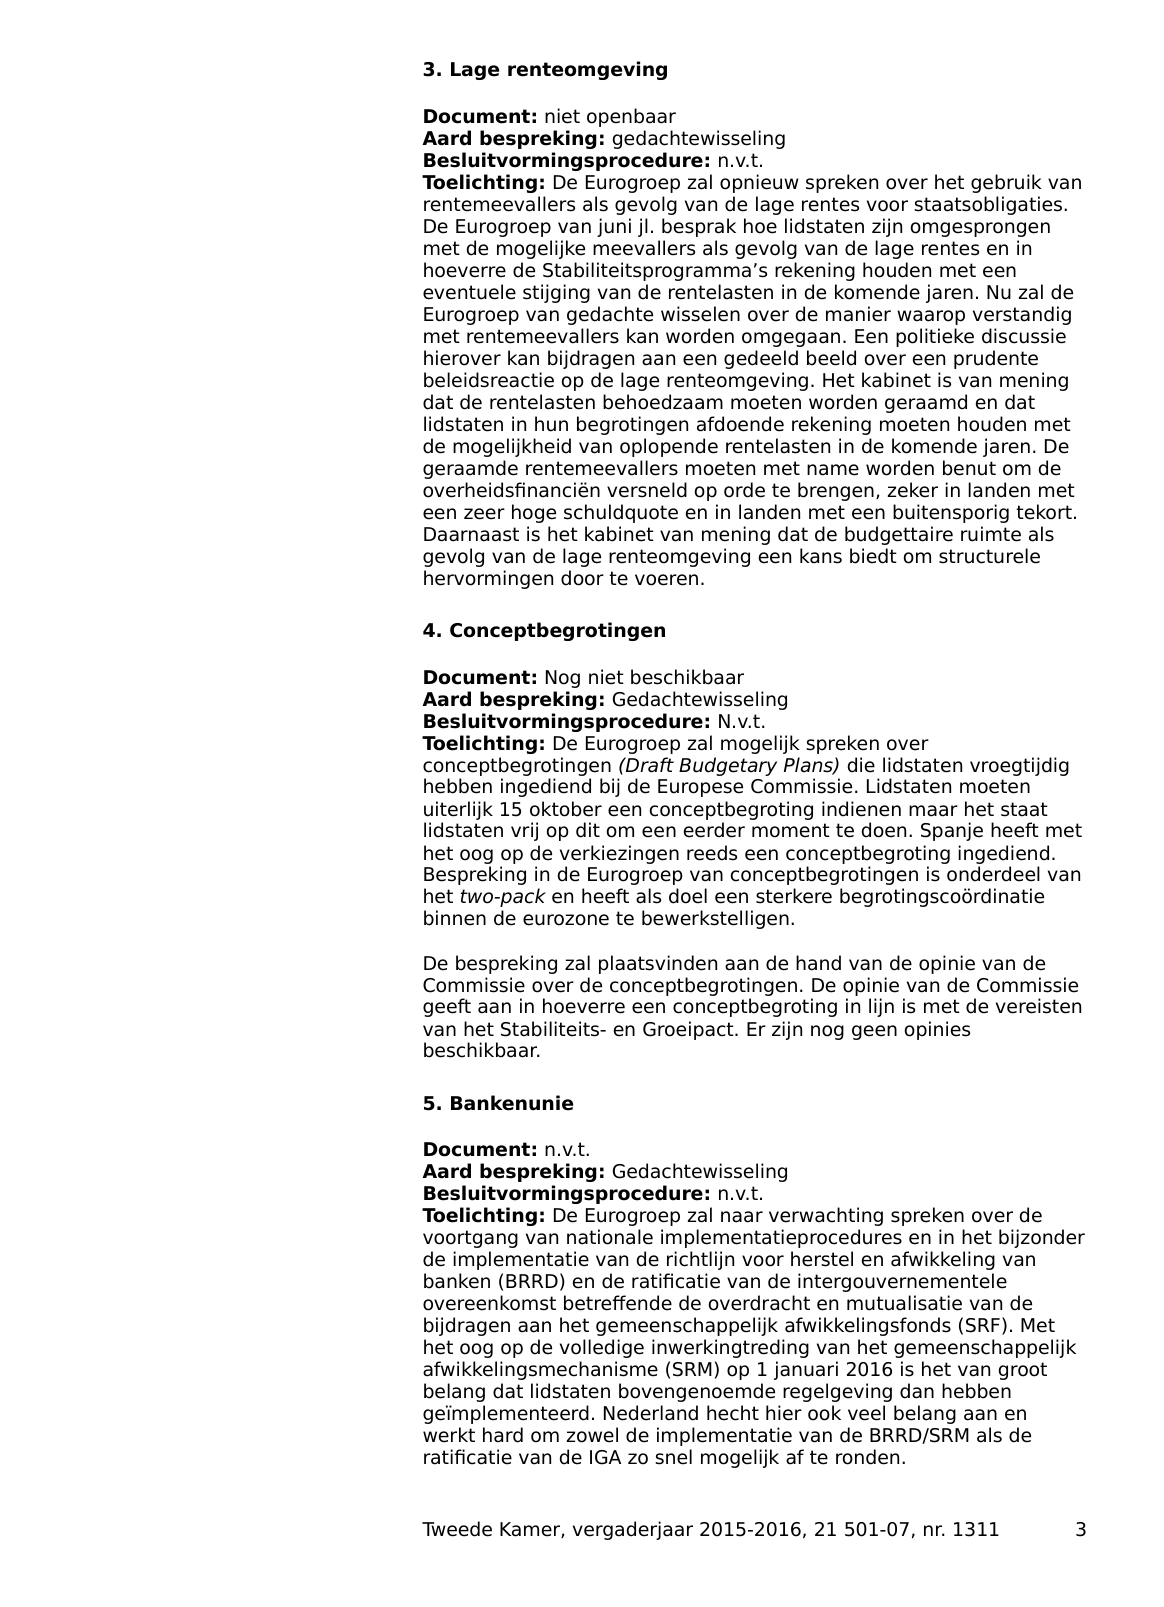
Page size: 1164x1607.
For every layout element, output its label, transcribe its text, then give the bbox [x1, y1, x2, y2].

text Toelichting: De Eurogroep zal opnieuw spreken over het gebruik van rentemeevallers als gevolg van de lage rentes voor staatsobligaties. De Eurogroep van juni jl. besprak hoe lidstaten zijn omgesprongen met de mogelijke meevallers als gevolg van de lage rentes en in hoeverre de Stabiliteitsprogramma’s rekening houden met een eventuele stijging van de rentelasten in de komende jaren. Nu zal de Eurogroep van gedachte wisselen over de manier waarop verstandig met rentemeevallers kan worden omgegaan. Een politieke discussie hierover kan bijdragen aan een gedeeld beeld over een prudente beleidsreactie op de lage renteomgeving. Het kabinet is van mening dat de rentelasten behoedzaam moeten worden geraamd en dat lidstaten in hun begrotingen afdoende rekening moeten houden met de mogelijkheid van oplopende rentelasten in de komende jaren. De geraamde rentemeevallers moeten met name worden benut om de overheidsfinanciën versneld op orde te brengen, zeker in landen met een zeer hoge schuldquote en in landen met een buitensporig tekort. Daarnaast is het kabinet van mening dat de budgettaire ruimte als gevolg van de lage renteomgeving een kans biedt om structurele hervormingen door te voeren. [422, 172, 1087, 589]
text Aard bespreking: gedachtewisseling [422, 128, 1087, 150]
text Document: Nog niet beschikbaar [422, 667, 1087, 688]
text De bespreking zal plaatsvinden aan de hand van de opinie van de Commissie over de conceptbegrotingen. De opinie van de Commissie geeft aan in hoeverre een conceptbegroting in lijn is met de vereisten van het Stabiliteits- en Groeipact. Er zijn nog geen opinies beschikbaar. [422, 952, 1087, 1062]
text Besluitvormingsprocedure: n.v.t. [422, 150, 1087, 172]
subtitle 5. Bankenunie [422, 1092, 1087, 1114]
text Toelichting: De Eurogroep zal mogelijk spreken over conceptbegrotingen (Draft Budgetary Plans) die lidstaten vroegtijdig hebben ingediend bij de Europese Commissie. Lidstaten moeten uiterlijk 15 oktober een conceptbegroting indienen maar het staat lidstaten vrij op dit om een eerder moment te doen. Spanje heeft met het oog op de verkiezingen reeds een conceptbegroting ingediend. Bespreking in de Eurogroep van conceptbegrotingen is onderdeel van het two-pack en heeft als doel een sterkere begrotingscoördinatie binnen de eurozone te bewerkstelligen. [422, 732, 1087, 930]
text Aard bespreking: Gedachtewisseling [422, 1161, 1087, 1183]
text Besluitvormingsprocedure: n.v.t. [422, 1183, 1087, 1205]
text Document: n.v.t. [422, 1139, 1087, 1161]
subtitle 4. Conceptbegrotingen [422, 619, 1087, 642]
text Toelichting: De Eurogroep zal naar verwachting spreken over de voortgang van nationale implementatieprocedures en in het bijzonder de implementatie van de richtlijn voor herstel en afwikkeling van banken (BRRD) en de ratificatie van de intergouvernementele overeenkomst betreffende de overdracht en mutualisatie van de bijdragen aan het gemeenschappelijk afwikkelingsfonds (SRF). Met het oog op de volledige inwerkingtreding van het gemeenschappelijk afwikkelingsmechanisme (SRM) op 1 januari 2016 is het van groot belang dat lidstaten bovengenoemde regelgeving dan hebben geïmplementeerd. Nederland hecht hier ook veel belang aan en werkt hard om zowel de implementatie van de BRRD/SRM als de ratificatie van de IGA zo snel mogelijk af te ronden. [422, 1205, 1087, 1469]
text Document: niet openbaar [422, 106, 1087, 128]
text Aard bespreking: Gedachtewisseling [422, 688, 1087, 711]
subtitle 3. Lage renteomgeving [422, 59, 1087, 81]
text Besluitvormingsprocedure: N.v.t. [422, 711, 1087, 732]
